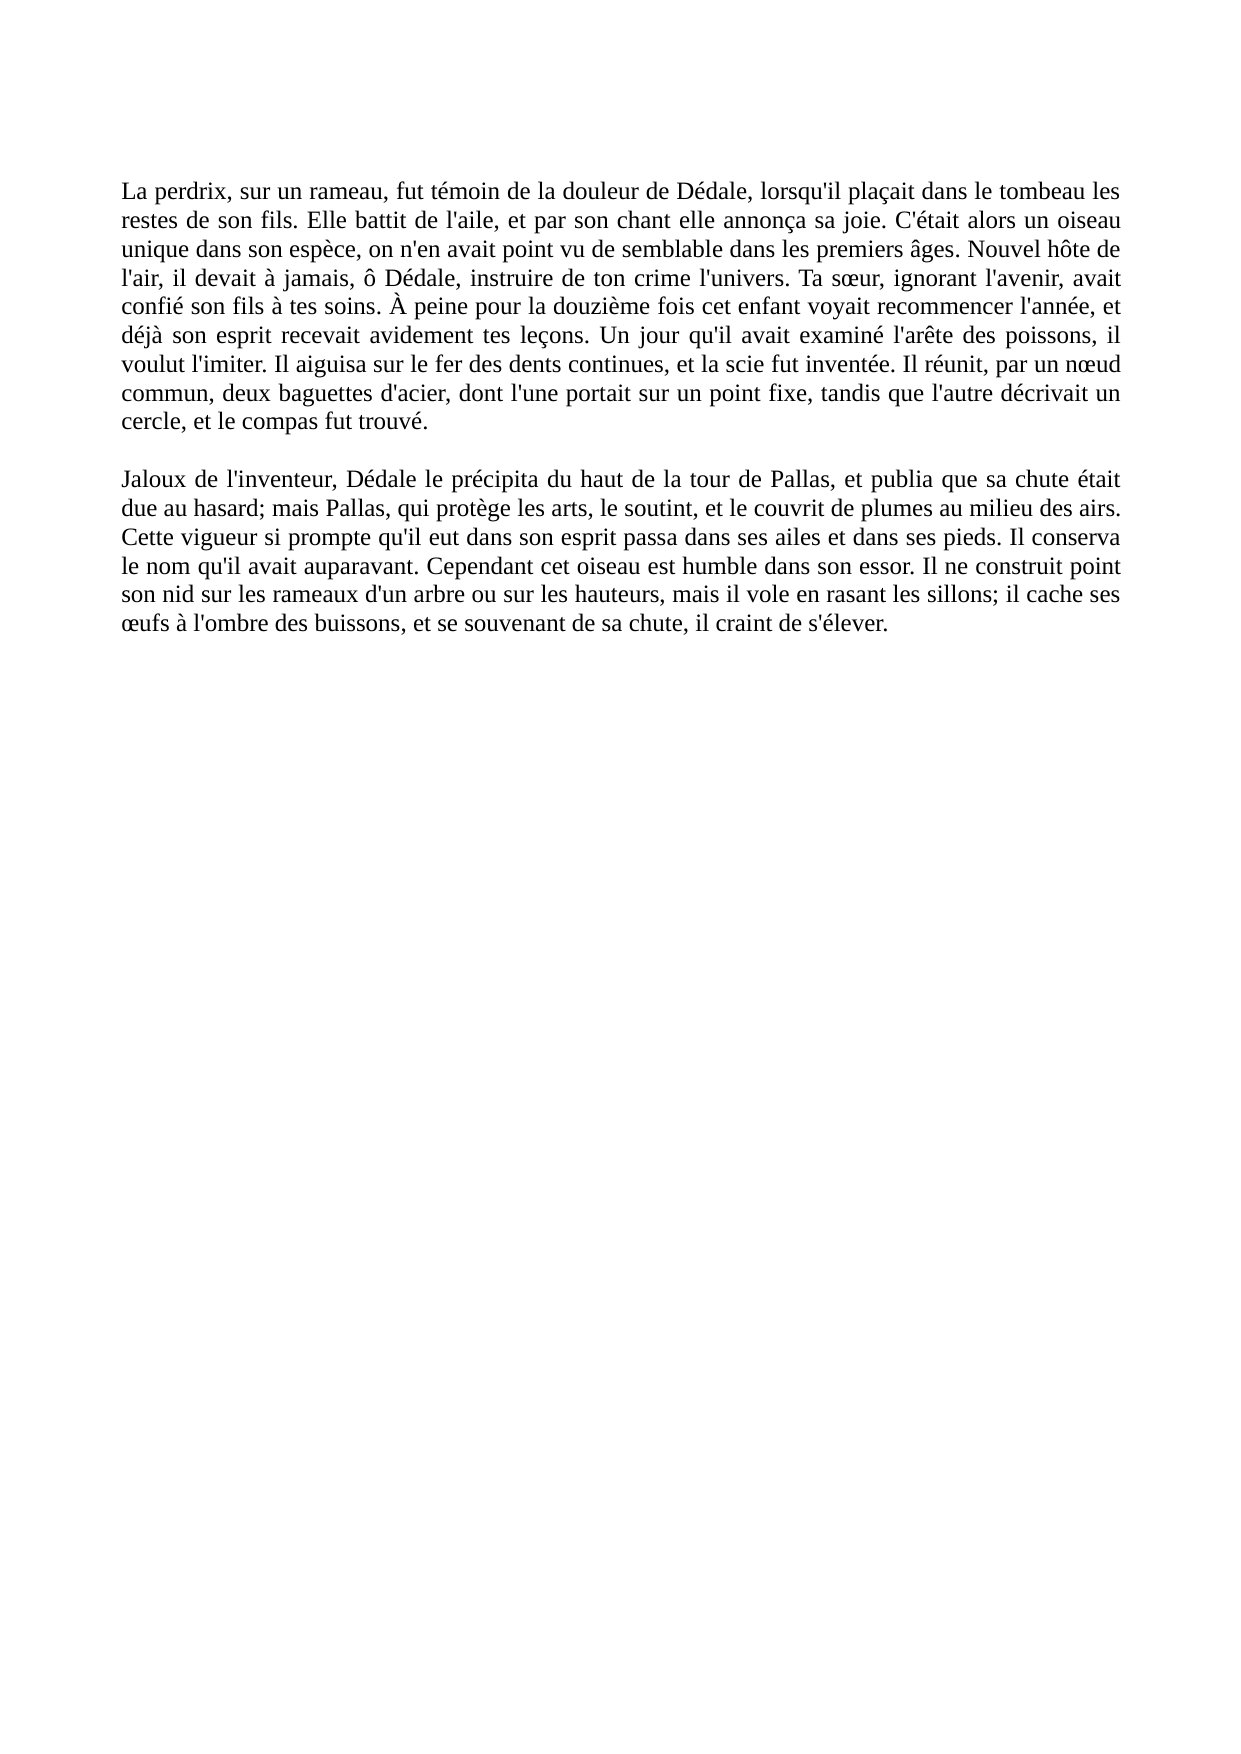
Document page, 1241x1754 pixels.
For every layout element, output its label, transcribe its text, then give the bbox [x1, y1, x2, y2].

text La perdrix, sur un rameau, fut témoin de la douleur de Dédale, lorsqu'il plaçait dans le tombeau les restes de son fils. Elle battit de l'aile, et par son chant elle annonça sa joie. C'était alors un oiseau unique dans son espèce, on n'en avait point vu de semblable dans les premiers âges. Nouvel hôte de l'air, il devait à jamais, ô Dédale, instruire de ton crime l'univers. Ta sœur, ignorant l'avenir, avait confié son fils à tes soins. À peine pour la douzième fois cet enfant voyait recommencer l'année, et déjà son esprit recevait avidement tes leçons. Un jour qu'il avait examiné l'arête des poissons, il voulut l'imiter. Il aiguisa sur le fer des dents continues, et la scie fut inventée. Il réunit, par un nœud commun, deux baguettes d'acier, dont l'une portait sur un point fixe, tandis que l'autre décrivait un cercle, et le compas fut trouvé. [121, 176, 1122, 435]
text Jaloux de l'inventeur, Dédale le précipita du haut de la tour de Pallas, et publia que sa chute était due au hasard; mais Pallas, qui protège les arts, le soutint, et le couvrit de plumes au milieu des airs. Cette vigueur si prompte qu'il eut dans son esprit passa dans ses ailes et dans ses pieds. Il conserva le nom qu'il avait auparavant. Cependant cet oiseau est humble dans son essor. Il ne construit point son nid sur les rameaux d'un arbre ou sur les hauteurs, mais il vole en rasant les sillons; il cache ses œufs à l'ombre des buissons, et se souvenant de sa chute, il craint de s'élever. [121, 464, 1122, 637]
